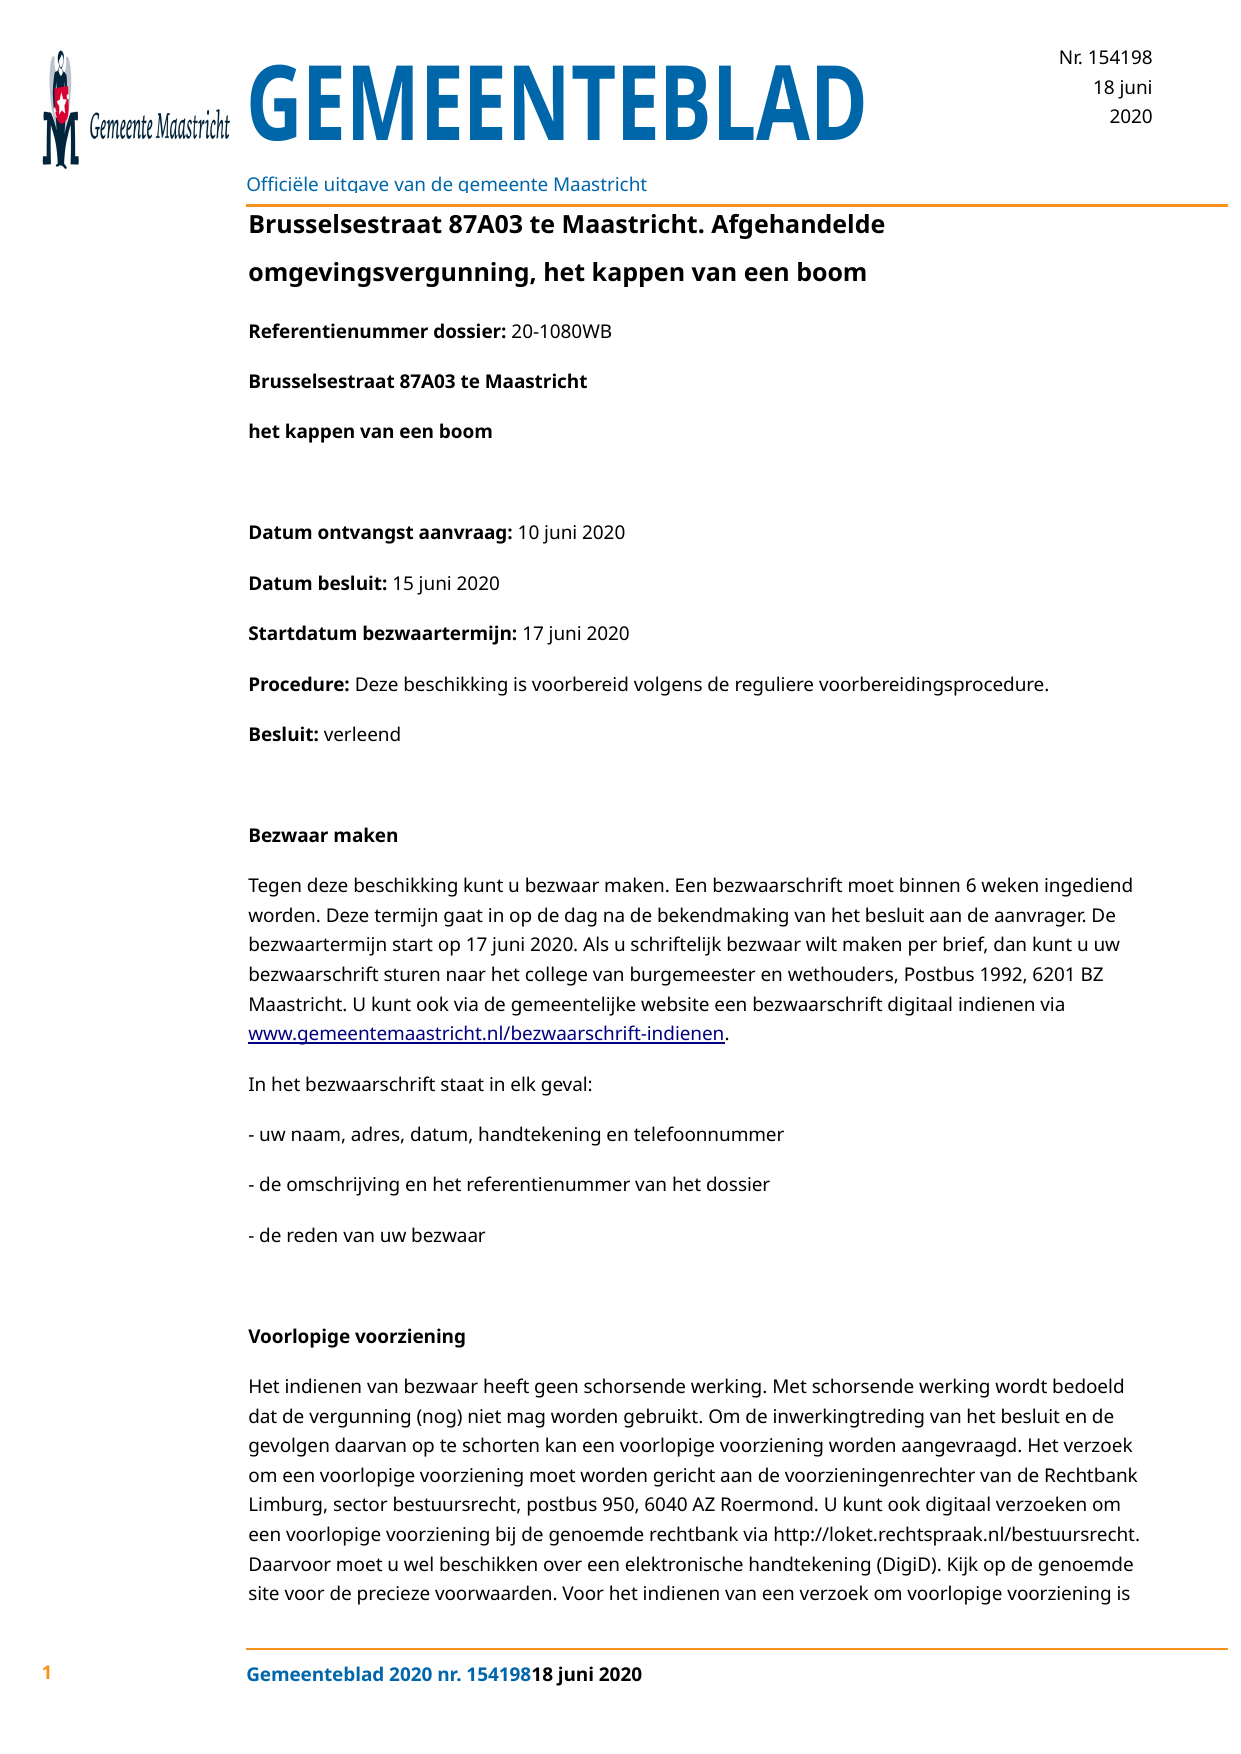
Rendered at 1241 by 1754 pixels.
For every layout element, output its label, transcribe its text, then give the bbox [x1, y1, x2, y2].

text Tegen deze beschikking kunt u bezwaar maken. Een bezwaarschrift moet binnen 6 weken ingediend worden. Deze termijn gaat in op de dag na de bekendmaking van het besluit aan de aanvrager. De bezwaartermijn start op 17 juni 2020. Als u schriftelijk bezwaar wilt maken per brief, dan kunt u uw bezwaarschrift sturen naar het college van burgemeester en wethouders, Postbus 1992, 6201 BZ Maastricht. U kunt ook via de gemeentelijke website een bezwaarschrift digitaal indienen via www.gemeentemaastricht.nl/bezwaarschrift-indienen. [248, 872, 1152, 1046]
text Referentienummer dossier: 20-1080WB [248, 318, 1152, 344]
text - de omschrijving en het referentienummer van het dossier [248, 1172, 1152, 1197]
text Besluit: verleend [248, 721, 1152, 747]
picture [41, 47, 231, 172]
text Datum besluit: 15 juni 2020 [248, 570, 1152, 596]
text Datum ontvangst aanvraag: 10 juni 2020 [248, 519, 1152, 545]
text - de reden van uw bezwaar [248, 1222, 1152, 1248]
text Het indienen van bezwaar heeft geen schorsende werking. Met schorsende werking wordt bedoeld dat de vergunning (nog) niet mag worden gebruikt. Om de inwerkingtreding van het besluit en de gevolgen daarvan op te schorten kan een voorlopige voorziening worden aangevraagd. Het verzoek om een voorlopige voorziening moet worden gericht aan de voorzieningenrechter van de Rechtbank Limburg, sector bestuursrecht, postbus 950, 6040 AZ Roermond. U kunt ook digitaal verzoeken om een voorlopige voorziening bij de genoemde rechtbank via http://loket.rechtspraak.nl/bestuursrecht. Daarvoor moet u wel beschikken over een elektronische handtekening (DigiD). Kijk op de genoemde site voor de precieze voorwaarden. Voor het indienen van een verzoek om voorlopige voorziening is [248, 1373, 1152, 1606]
text het kappen van een boom [248, 419, 1152, 444]
text In het bezwaarschrift staat in elk geval: [248, 1071, 1152, 1097]
text Procedure: Deze beschikking is voorbereid volgens de reguliere voorbereidingsprocedure. [248, 671, 1152, 697]
text Brusselsestraat 87A03 te Maastricht [248, 368, 1152, 394]
text Brusselsestraat 87A03 te Maastricht. Afgehandelde omgevingsvergunning, het kappen van een boom [248, 207, 1152, 288]
text Startdatum bezwaartermijn: 17 juni 2020 [248, 620, 1152, 646]
text Bezwaar maken [248, 822, 1152, 848]
text Voorlopige voorziening [248, 1323, 1152, 1349]
text - uw naam, adres, datum, handtekening en telefoonnummer [248, 1121, 1152, 1147]
